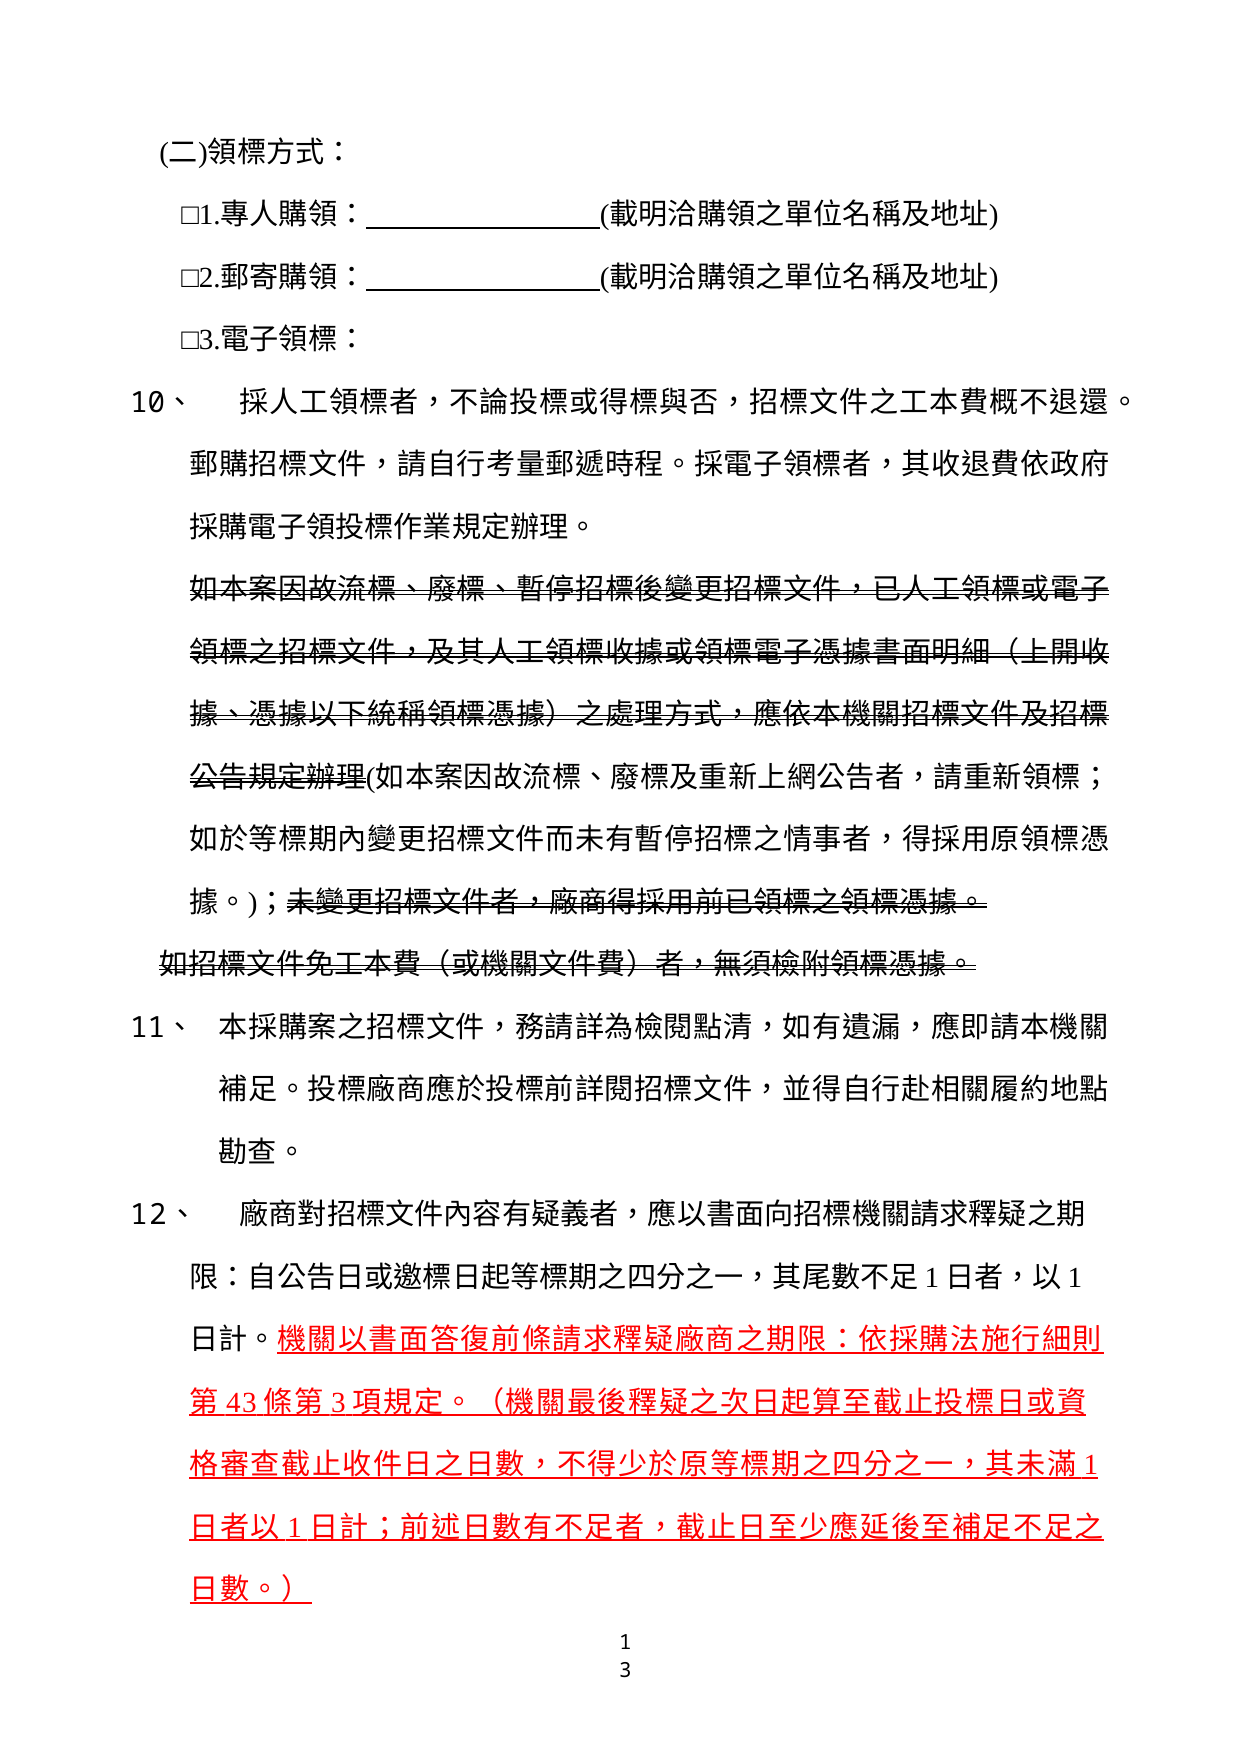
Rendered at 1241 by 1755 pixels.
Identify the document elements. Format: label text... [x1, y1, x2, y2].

list 廠商對招標文件內容有疑義者，應以書面向招標機關請求釋疑之期限：自公告日或邀標日起等標期之四分之一，其尾數不足1日者，以1日計。機關以書面答復前條請求釋疑廠商之期限：依採購法施行細則第43條第3項規定。（機關最後釋疑之次日起算至截止投標日或資格審查截止收件日之日數，不得少於原等標期之四分之一，其未滿1日者以1日計；前述日數有不足者，截止日至少應延後至補足不足之日數。） [130, 1170, 1110, 1608]
text □1.專人購領： (載明洽購領之單位名稱及地址) [130, 170, 1110, 233]
text 如招標文件免工本費（或機關文件費）者，無須檢附領標憑據。 [130, 920, 1110, 983]
text □2.郵寄購領： (載明洽購領之單位名稱及地址) [130, 233, 1110, 295]
text (二)領標方式： [130, 108, 1110, 170]
text 如本案因故流標、廢標、暫停招標後變更招標文件，已人工領標或電子領標之招標文件，及其人工領標收據或領標電子憑據書面明細（上開收據、憑據以下統稱領標憑據）之處理方式，應依本機關招標文件及招標公告規定辦理(如本案因故流標、廢標及重新上網公告者，請重新領標；如於等標期內變更招標文件而未有暫停招標之情事者，得採用原領標憑據。)；未變更招標文件者，廠商得採用前已領標之領標憑據。 [189, 545, 1110, 920]
list 本採購案之招標文件，務請詳為檢閱點清，如有遺漏，應即請本機關補足。投標廠商應於投標前詳閱招標文件，並得自行赴相關履約地點勘查。 [130, 983, 1110, 1170]
text □3.電子領標： [130, 295, 1110, 358]
list 採人工領標者，不論投標或得標與否，招標文件之工本費概不退還。郵購招標文件，請自行考量郵遞時程。採電子領標者，其收退費依政府採購電子領投標作業規定辦理。 [130, 358, 1110, 545]
